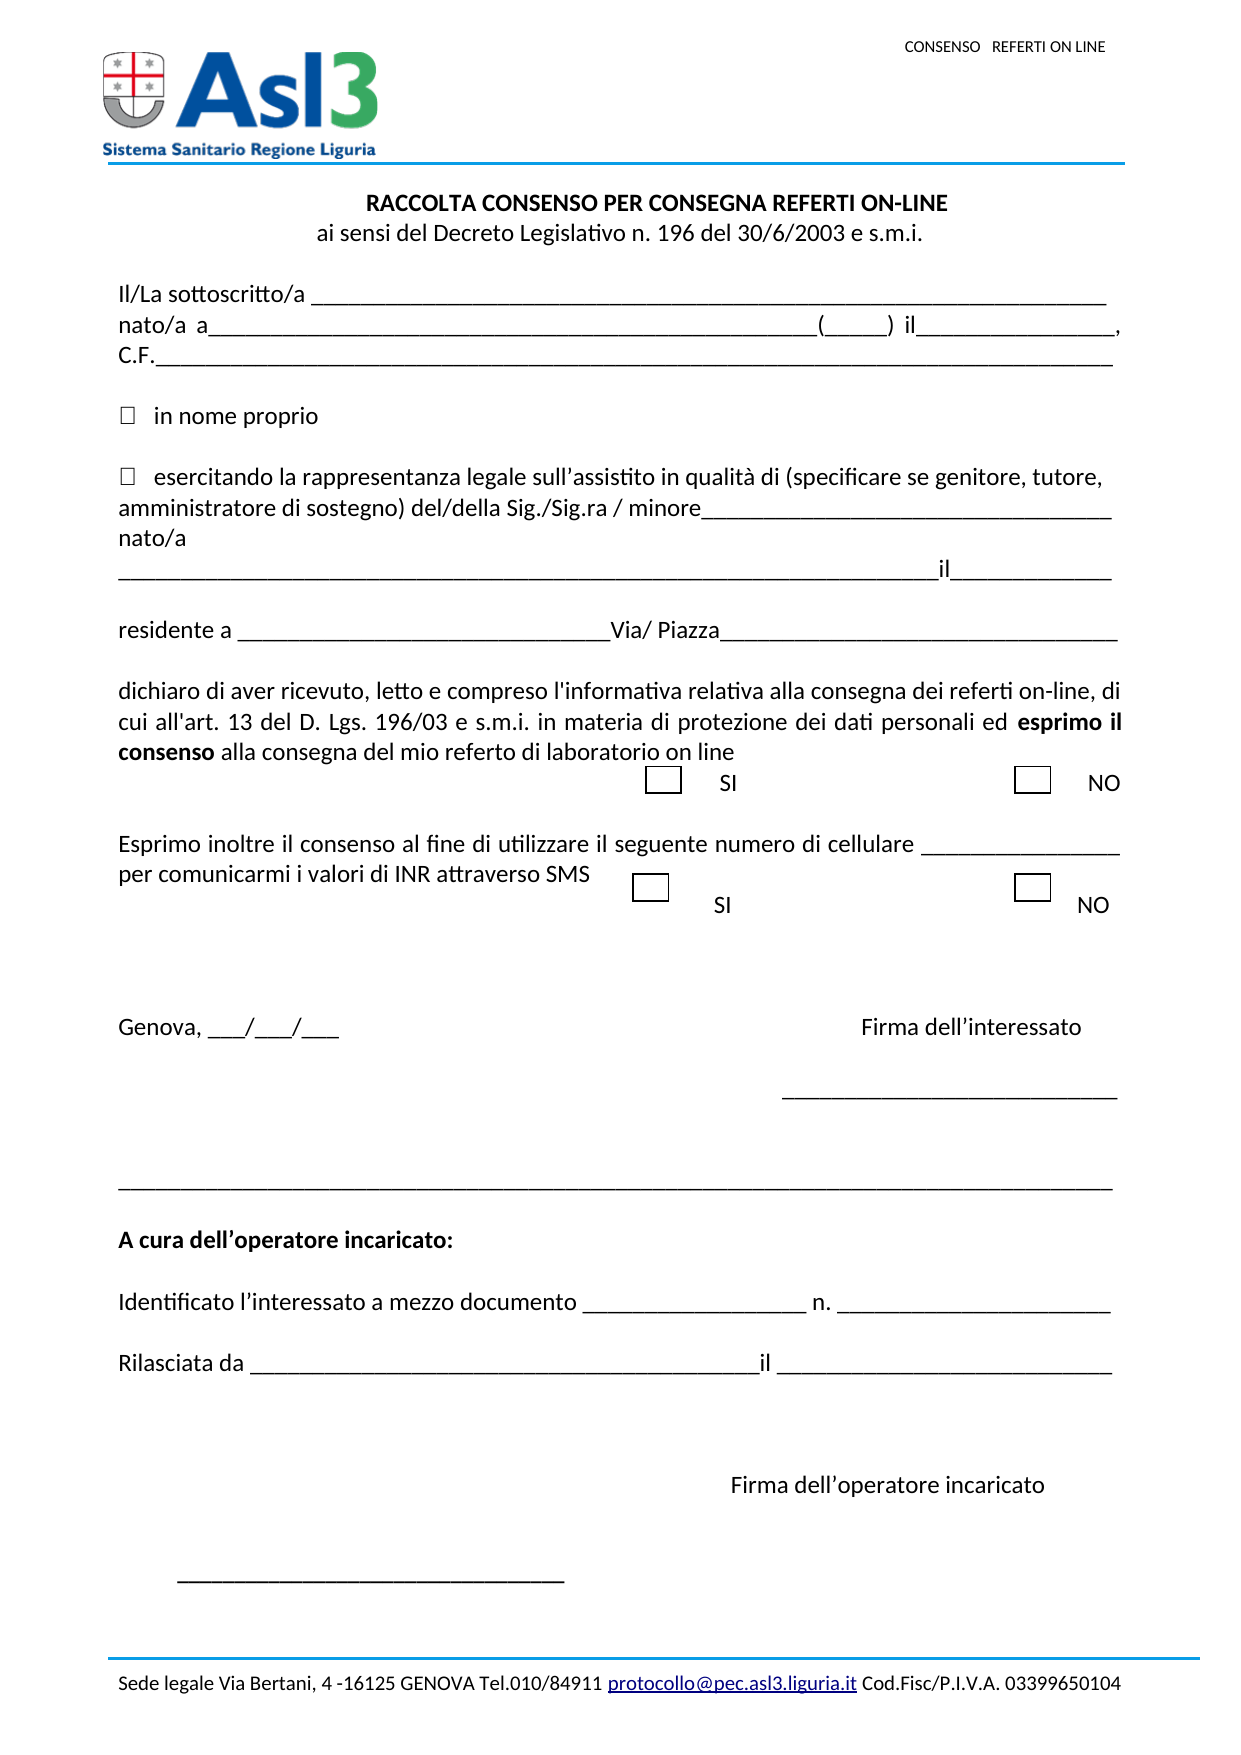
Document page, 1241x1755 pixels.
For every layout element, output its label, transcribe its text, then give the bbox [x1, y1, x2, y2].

text nato/a a_________________________________________________(_____) il________________, C.F._____________________________________________________________________________ [118, 309, 1122, 370]
text A cura dell’operatore incaricato: [118, 1224, 1122, 1255]
text SI NO [118, 767, 1122, 797]
text ________________________________________________________________________________ [118, 1163, 1122, 1194]
text Firma dell’operatore incaricato [118, 1469, 1122, 1499]
text 􀀍 in nome proprio [118, 401, 1122, 431]
text RACCOLTA CONSENSO PER CONSEGNA REFERTI ON-LINE [118, 187, 1122, 217]
text Il/La sottoscritto/a ________________________________________________________________ [118, 278, 1122, 309]
text residente a ______________________________Via/ Piazza________________________________ [118, 614, 1122, 645]
text Identificato l’interessato a mezzo documento __________________ n. ______________________ [118, 1286, 1122, 1316]
text Rilasciata da _________________________________________il ___________________________ [118, 1347, 1122, 1377]
text Genova, ___/___/___ Firma dell’interessato [118, 1011, 1122, 1041]
text dichiaro di aver ricevuto, letto e compreso l'informativa relativa alla consegna dei referti on-line, di cui all'art. 13 del D. Lgs. 196/03 e s.m.i. in materia di protezione dei dati personali ed esprimo il consenso alla consegna del mio referto di laboratorio on line [118, 675, 1122, 767]
text nato/a __________________________________________________________________il_____________ [118, 523, 1122, 584]
text Esprimo inoltre il consenso al fine di utilizzare il seguente numero di cellulare ________________ per comunicarmi i valori di INR attraverso SMS [118, 828, 1122, 889]
text ai sensi del Decreto Legislativo n. 196 del 30/6/2003 e s.m.i. [118, 217, 1122, 248]
text ___________________________ [118, 1072, 1122, 1102]
text __________________________________ [103, 1530, 1122, 1586]
text SI NO [118, 889, 1122, 919]
text 􀀍 esercitando la rappresentanza legale sull’assistito in qualità di (specificare se genitore, tutore, amministratore di sostegno) del/della Sig./Sig.ra / minore_________________________________ [118, 462, 1122, 523]
